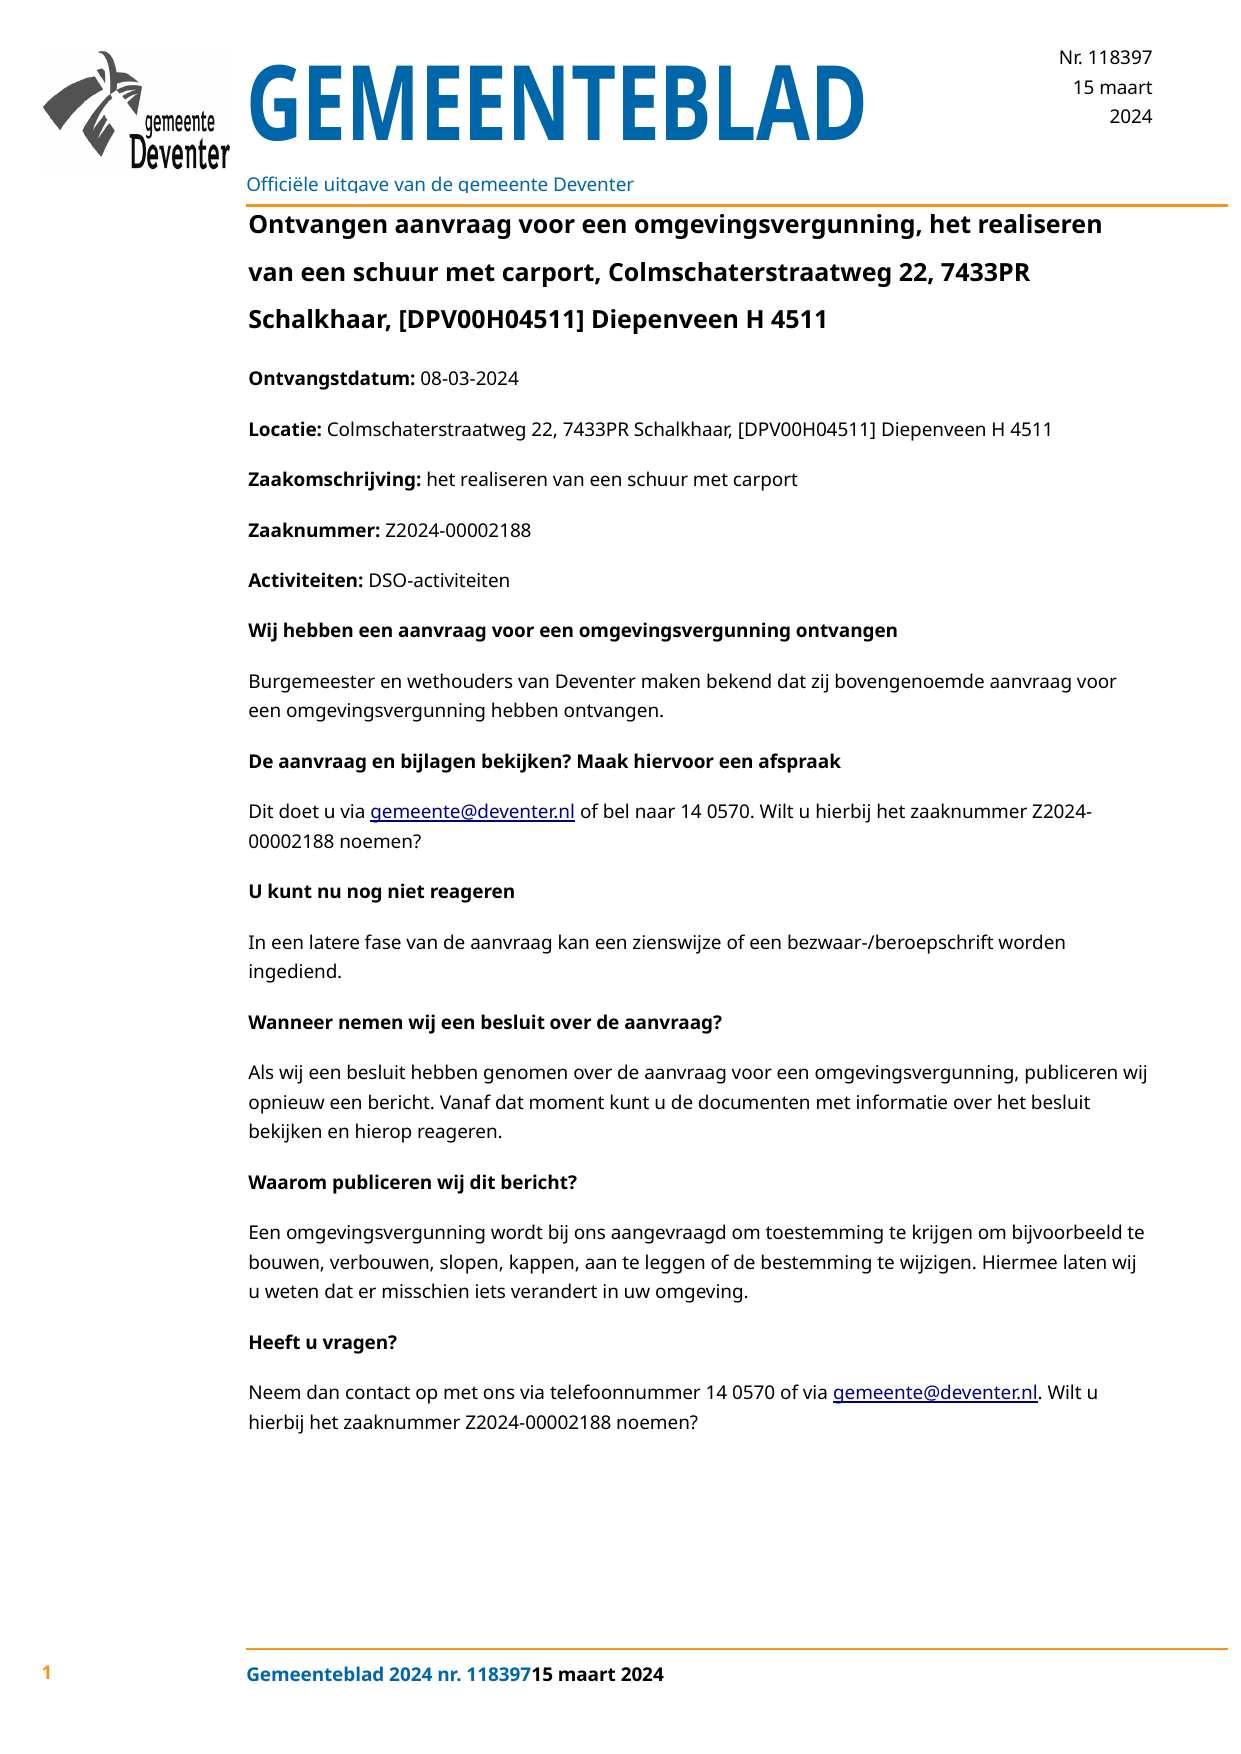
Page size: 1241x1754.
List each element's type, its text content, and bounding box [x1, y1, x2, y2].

text Activiteiten: DSO-activiteiten [248, 567, 1152, 593]
text Ontvangen aanvraag voor een omgevingsvergunning, het realiseren van een schuur met carport, Colmschaterstraatweg 22, 7433PR Schalkhaar, [DPV00H04511] Diepenveen H 4511 [248, 207, 1152, 336]
text Wij hebben een aanvraag voor een omgevingsvergunning ontvangen [248, 618, 1152, 643]
text Neem dan contact op met ons via telefoonnummer 14 0570 of via gemeente@deventer.nl. Wilt u hierbij het zaaknummer Z2024-00002188 noemen? [248, 1379, 1152, 1434]
text Heeft u vragen? [248, 1329, 1152, 1354]
text Burgemeester en wethouders van Deventer maken bekend dat zij bovengenoemde aanvraag voor een omgevingsvergunning hebben ontvangen. [248, 668, 1152, 723]
text In een latere fase van de aanvraag kan een zienswijze of een bezwaar-/beroepschrift worden ingediend. [248, 929, 1152, 984]
text U kunt nu nog niet reageren [248, 878, 1152, 904]
picture [41, 47, 231, 172]
text Als wij een besluit hebben genomen over de aanvraag voor een omgevingsvergunning, publiceren wij opnieuw een bericht. Vanaf dat moment kunt u de documenten met informatie over het besluit bekijken en hierop reageren. [248, 1059, 1152, 1144]
text De aanvraag en bijlagen bekijken? Maak hiervoor een afspraak [248, 748, 1152, 774]
text Dit doet u via gemeente@deventer.nl of bel naar 14 0570. Wilt u hierbij het zaaknummer Z2024-00002188 noemen? [248, 798, 1152, 854]
text Zaaknummer: Z2024-00002188 [248, 517, 1152, 542]
text Een omgevingsvergunning wordt bij ons aangevraagd om toestemming te krijgen om bijvoorbeeld te bouwen, verbouwen, slopen, kappen, aan te leggen of de bestemming te wijzigen. Hiermee laten wij u weten dat er misschien iets verandert in uw omgeving. [248, 1219, 1152, 1304]
text Wanneer nemen wij een besluit over de aanvraag? [248, 1009, 1152, 1034]
text Locatie: Colmschaterstraatweg 22, 7433PR Schalkhaar, [DPV00H04511] Diepenveen H 4511 [248, 416, 1152, 442]
text Zaakomschrijving: het realiseren van een schuur met carport [248, 466, 1152, 492]
text Ontvangstdatum: 08-03-2024 [248, 366, 1152, 391]
text Waarom publiceren wij dit bericht? [248, 1169, 1152, 1194]
